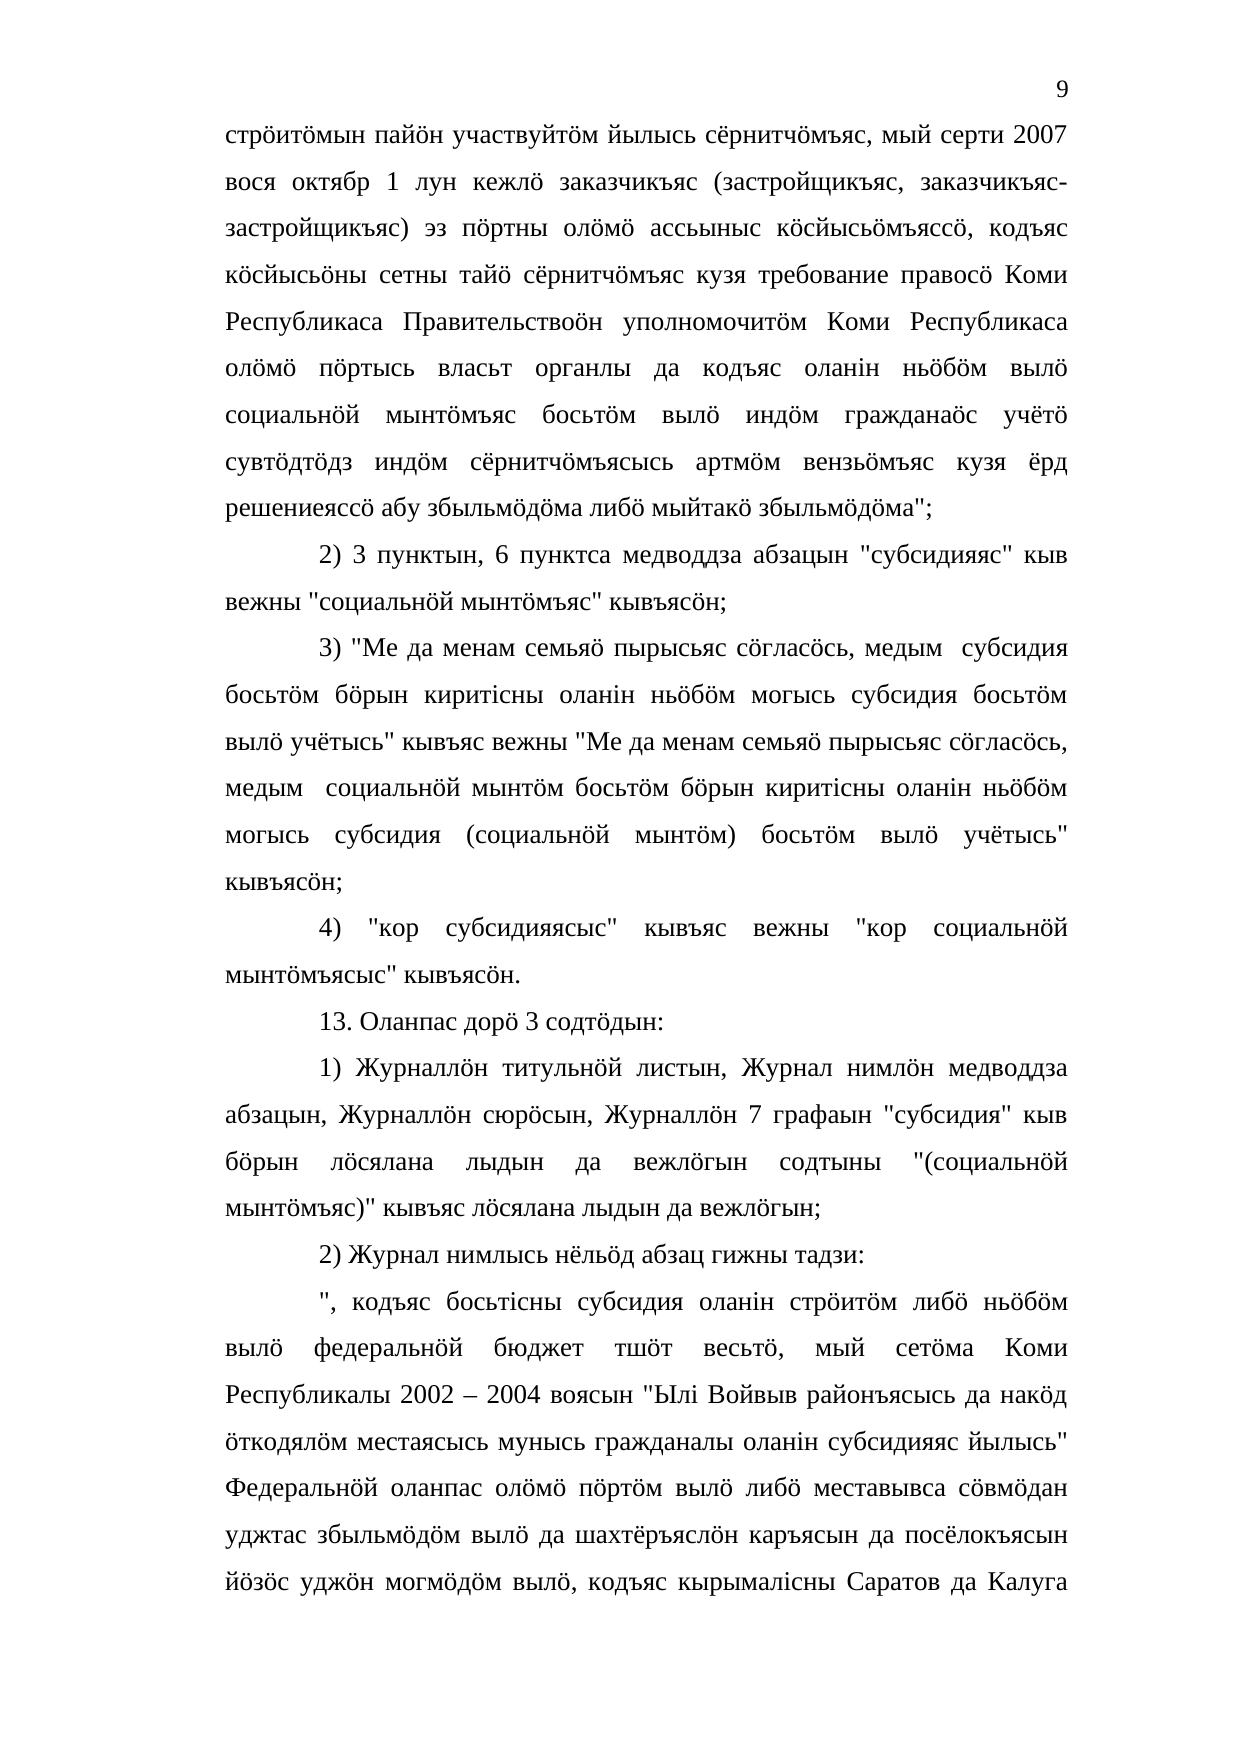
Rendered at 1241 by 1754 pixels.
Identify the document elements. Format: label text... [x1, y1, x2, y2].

text ", кодъяс босьтісны субсидия оланін стрöитöм либö ньöбöм вылö федеральнöй бюджет тшöт весьтö, мый сетöма Коми Республикалы 2002 – 2004 воясын "Ылі Войвыв районъясысь да накöд öткодялöм местаясысь мунысь гражданалы оланін субсидияяс йылысь" Федеральнöй оланпас олöмö пöртöм вылö либö меставывса сöвмöдан уджтас збыльмöдöм вылö да шахтёръяслöн каръясын да посёлокъясын йöзöс уджöн могмöдöм вылö, кодъяс кырымалісны Саратов да Калуга [225, 1285, 1069, 1596]
text 2) 3 пунктын, 6 пунктса медводдза абзацын "субсидияяс" кыв вежны "социальнöй мынтöмъяс" кывъясöн; [225, 538, 1069, 616]
text 4) "кор субсидияясыс" кывъяс вежны "кор социальнöй мынтöмъясыс" кывъясöн. [225, 911, 1069, 989]
text 13. Оланпас дорö 3 содтöдын: [225, 1005, 1069, 1036]
text стрöитöмын пайöн участвуйтöм йылысь сёрнитчöмъяс, мый серти 2007 вося октябр 1 лун кежлö заказчикъяс (застройщикъяс, заказчикъяс-застройщикъяс) эз пöртны олöмö ассьыныс кöсйысьöмъяссö, кодъяс кöсйысьöны сетны тайö сёрнитчöмъяс кузя требование правосö Коми Республикаса Правительствоöн уполномочитöм Коми Республикаса олöмö пöртысь власьт органлы да кодъяс оланін ньöбöм вылö социальнöй мынтöмъяс босьтöм вылö индöм гражданаöс учётö сувтöдтöдз индöм сёрнитчöмъясысь артмöм вензьöмъяс кузя ёрд решениеяссö абу збыльмöдöма либö мыйтакö збыльмöдöма"; [225, 118, 1069, 523]
text 3) "Ме да менам семьяö пырысьяс сöгласöсь, медым субсидия босьтöм бöрын киритісны оланін ньöбöм могысь субсидия босьтöм вылö учётысь" кывъяс вежны "Ме да менам семьяö пырысьяс сöгласöсь, медым социальнöй мынтöм босьтöм бöрын киритісны оланін ньöбöм могысь субсидия (социальнöй мынтöм) босьтöм вылö учётысь" кывъясöн; [225, 631, 1069, 896]
text 2) Журнал нимлысь нёльöд абзац гижны тадзи: [225, 1238, 1069, 1269]
text 1) Журналлöн титульнöй листын, Журнал нимлöн медводдза абзацын, Журналлöн сюрöсын, Журналлöн 7 графаын "субсидия" кыв бöрын лöсялана лыдын да вежлöгын содтыны "(социальнöй мынтöмъяс)" кывъяс лöсялана лыдын да вежлöгын; [225, 1051, 1069, 1223]
